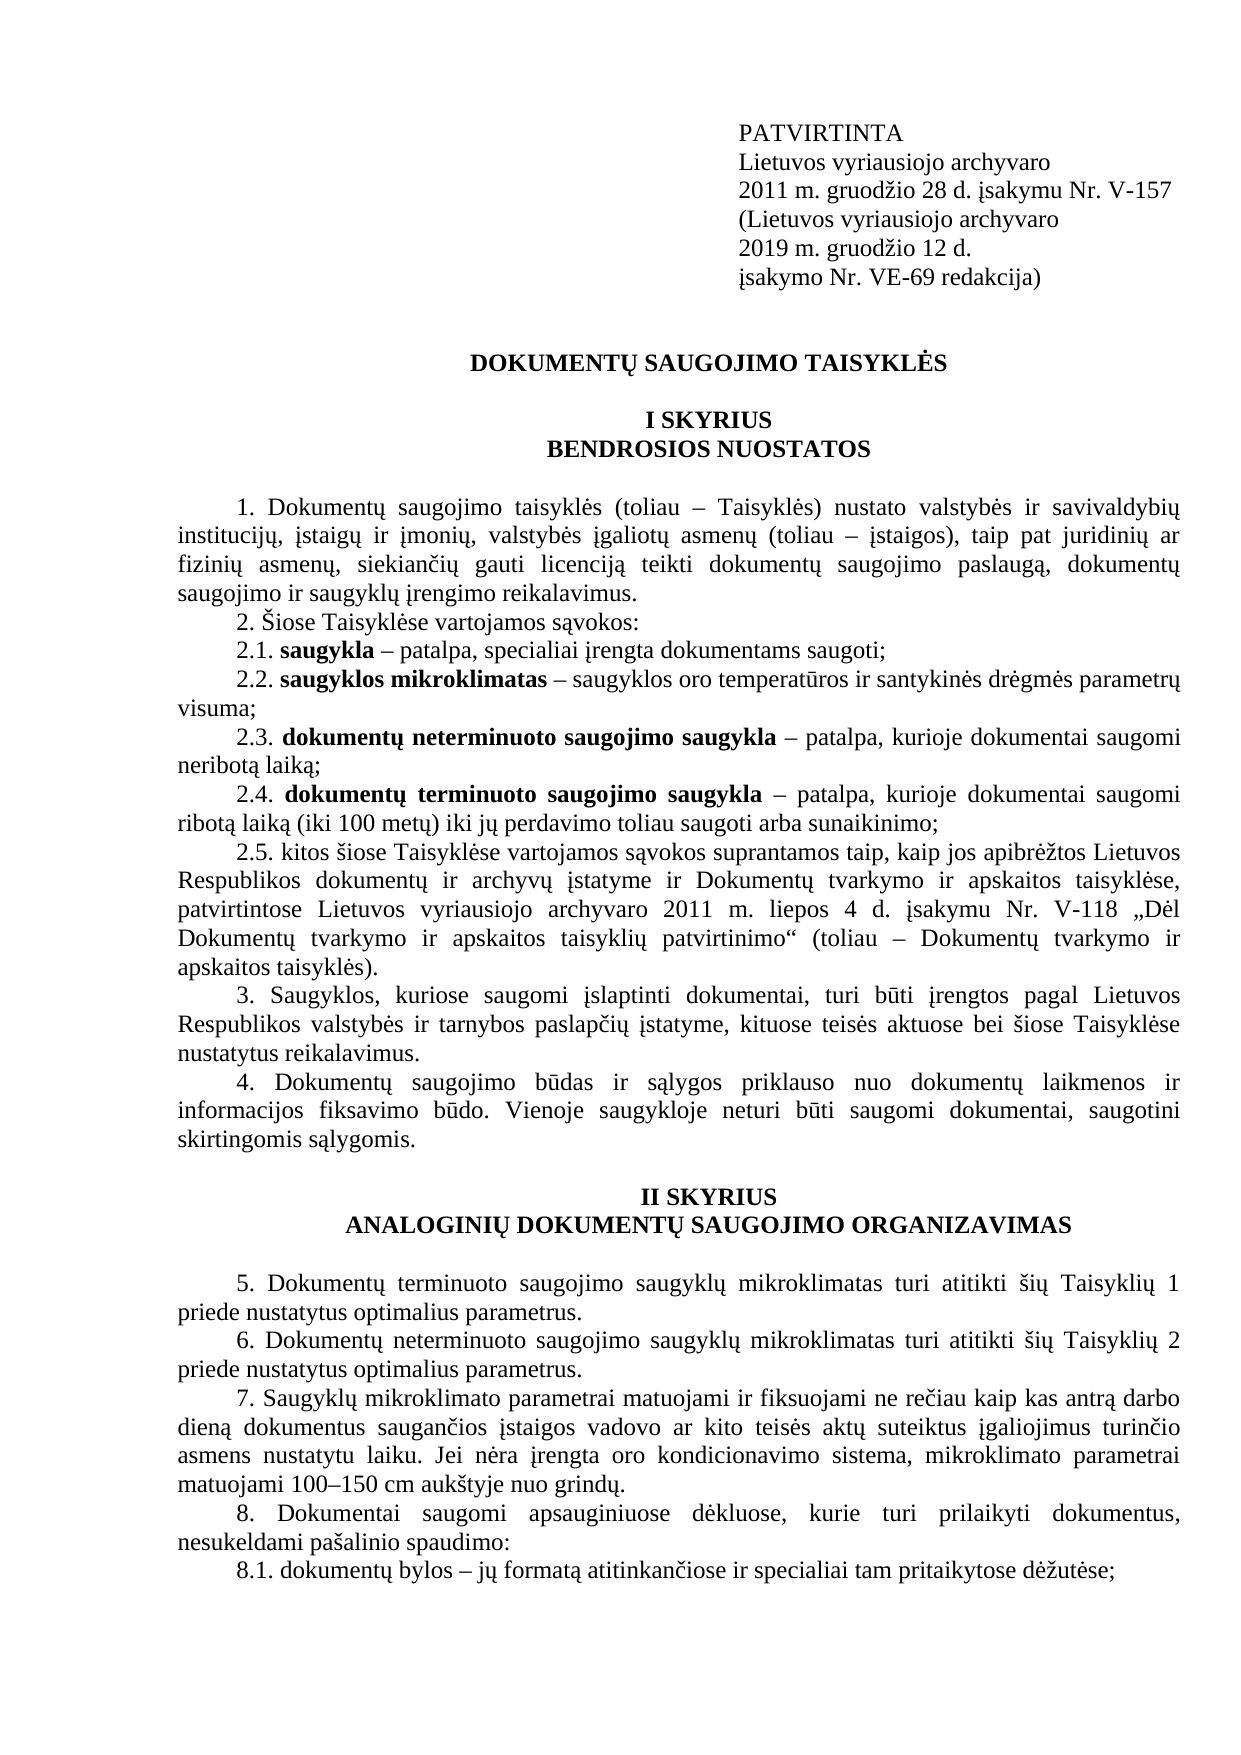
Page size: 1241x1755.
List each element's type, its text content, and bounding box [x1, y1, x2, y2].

text 2011 m. gruodžio 28 d. įsakymu Nr. V-157 [738, 176, 1181, 204]
text Lietuvos vyriausiojo archyvaro [738, 147, 1181, 176]
text 2.5. kitos šiose Taisyklėse vartojamos sąvokos suprantamos taip, kaip jos apibrėžtos Lietuvos Respublikos dokumentų ir archyvų įstatyme ir Dokumentų tvarkymo ir apskaitos taisyklėse, patvirtintose Lietuvos vyriausiojo archyvaro 2011 m. liepos 4 d. įsakymu Nr. V-118 „Dėl Dokumentų tvarkymo ir apskaitos taisyklių patvirtinimo“ (toliau – Dokumentų tvarkymo ir apskaitos taisyklės). [177, 837, 1181, 981]
text 3. Saugyklos, kuriose saugomi įslaptinti dokumentai, turi būti įrengtos pagal Lietuvos Respublikos valstybės ir tarnybos paslapčių įstatyme, kituose teisės aktuose bei šiose Taisyklėse nustatytus reikalavimus. [177, 981, 1181, 1067]
text 2.2. saugyklos mikroklimatas – saugyklos oro temperatūros ir santykinės drėgmės parametrų visuma; [177, 664, 1181, 722]
text įsakymo Nr. VE-69 redakcija) [738, 262, 1181, 291]
text (Lietuvos vyriausiojo archyvaro [738, 204, 1181, 233]
text II SKYRIUS [177, 1182, 1181, 1211]
text 2.3. dokumentų neterminuoto saugojimo saugykla – patalpa, kurioje dokumentai saugomi neribotą laiką; [177, 722, 1181, 779]
text PATVIRTINTA [738, 118, 1181, 147]
text 2019 m. gruodžio 12 d. [738, 233, 1181, 262]
text DOKUMENTŲ SAUGOJIMO TAISYKLĖS [177, 348, 1181, 377]
text BENDROSIOS NUOSTATOS [177, 434, 1181, 463]
text ANALOGINIŲ DOKUMENTŲ SAUGOJIMO ORGANIZAVIMAS [177, 1211, 1181, 1239]
text 7. Saugyklų mikroklimato parametrai matuojami ir fiksuojami ne rečiau kaip kas antrą darbo dieną dokumentus saugančios įstaigos vadovo ar kito teisės aktų suteiktus įgaliojimus turinčio asmens nustatytu laiku. Jei nėra įrengta oro kondicionavimo sistema, mikroklimato parametrai matuojami 100–150 cm aukštyje nuo grindų. [177, 1383, 1181, 1498]
text 2. Šiose Taisyklėse vartojamos sąvokos: [177, 607, 1181, 636]
text 2.1. saugykla – patalpa, specialiai įrengta dokumentams saugoti; [177, 636, 1181, 664]
text 1. Dokumentų saugojimo taisyklės (toliau – Taisyklės) nustato valstybės ir savivaldybių institucijų, įstaigų ir įmonių, valstybės įgaliotų asmenų (toliau – įstaigos), taip pat juridinių ar fizinių asmenų, siekiančių gauti licenciją teikti dokumentų saugojimo paslaugą, dokumentų saugojimo ir saugyklų įrengimo reikalavimus. [177, 492, 1181, 607]
text 5. Dokumentų terminuoto saugojimo saugyklų mikroklimatas turi atitikti šių Taisyklių 1 priede nustatytus optimalius parametrus. [177, 1268, 1181, 1326]
text 2.4. dokumentų terminuoto saugojimo saugykla – patalpa, kurioje dokumentai saugomi ribotą laiką (iki 100 metų) iki jų perdavimo toliau saugoti arba sunaikinimo; [177, 779, 1181, 837]
text 6. Dokumentų neterminuoto saugojimo saugyklų mikroklimatas turi atitikti šių Taisyklių 2 priede nustatytus optimalius parametrus. [177, 1326, 1181, 1383]
text I SKYRIUS [177, 406, 1181, 434]
text 8.1. dokumentų bylos – jų formatą atitinkančiose ir specialiai tam pritaikytose dėžutėse; [177, 1556, 1181, 1584]
text 4. Dokumentų saugojimo būdas ir sąlygos priklauso nuo dokumentų laikmenos ir informacijos fiksavimo būdo. Vienoje saugykloje neturi būti saugomi dokumentai, saugotini skirtingomis sąlygomis. [177, 1067, 1181, 1153]
text 8. Dokumentai saugomi apsauginiuose dėkluose, kurie turi prilaikyti dokumentus, nesukeldami pašalinio spaudimo: [177, 1498, 1181, 1556]
